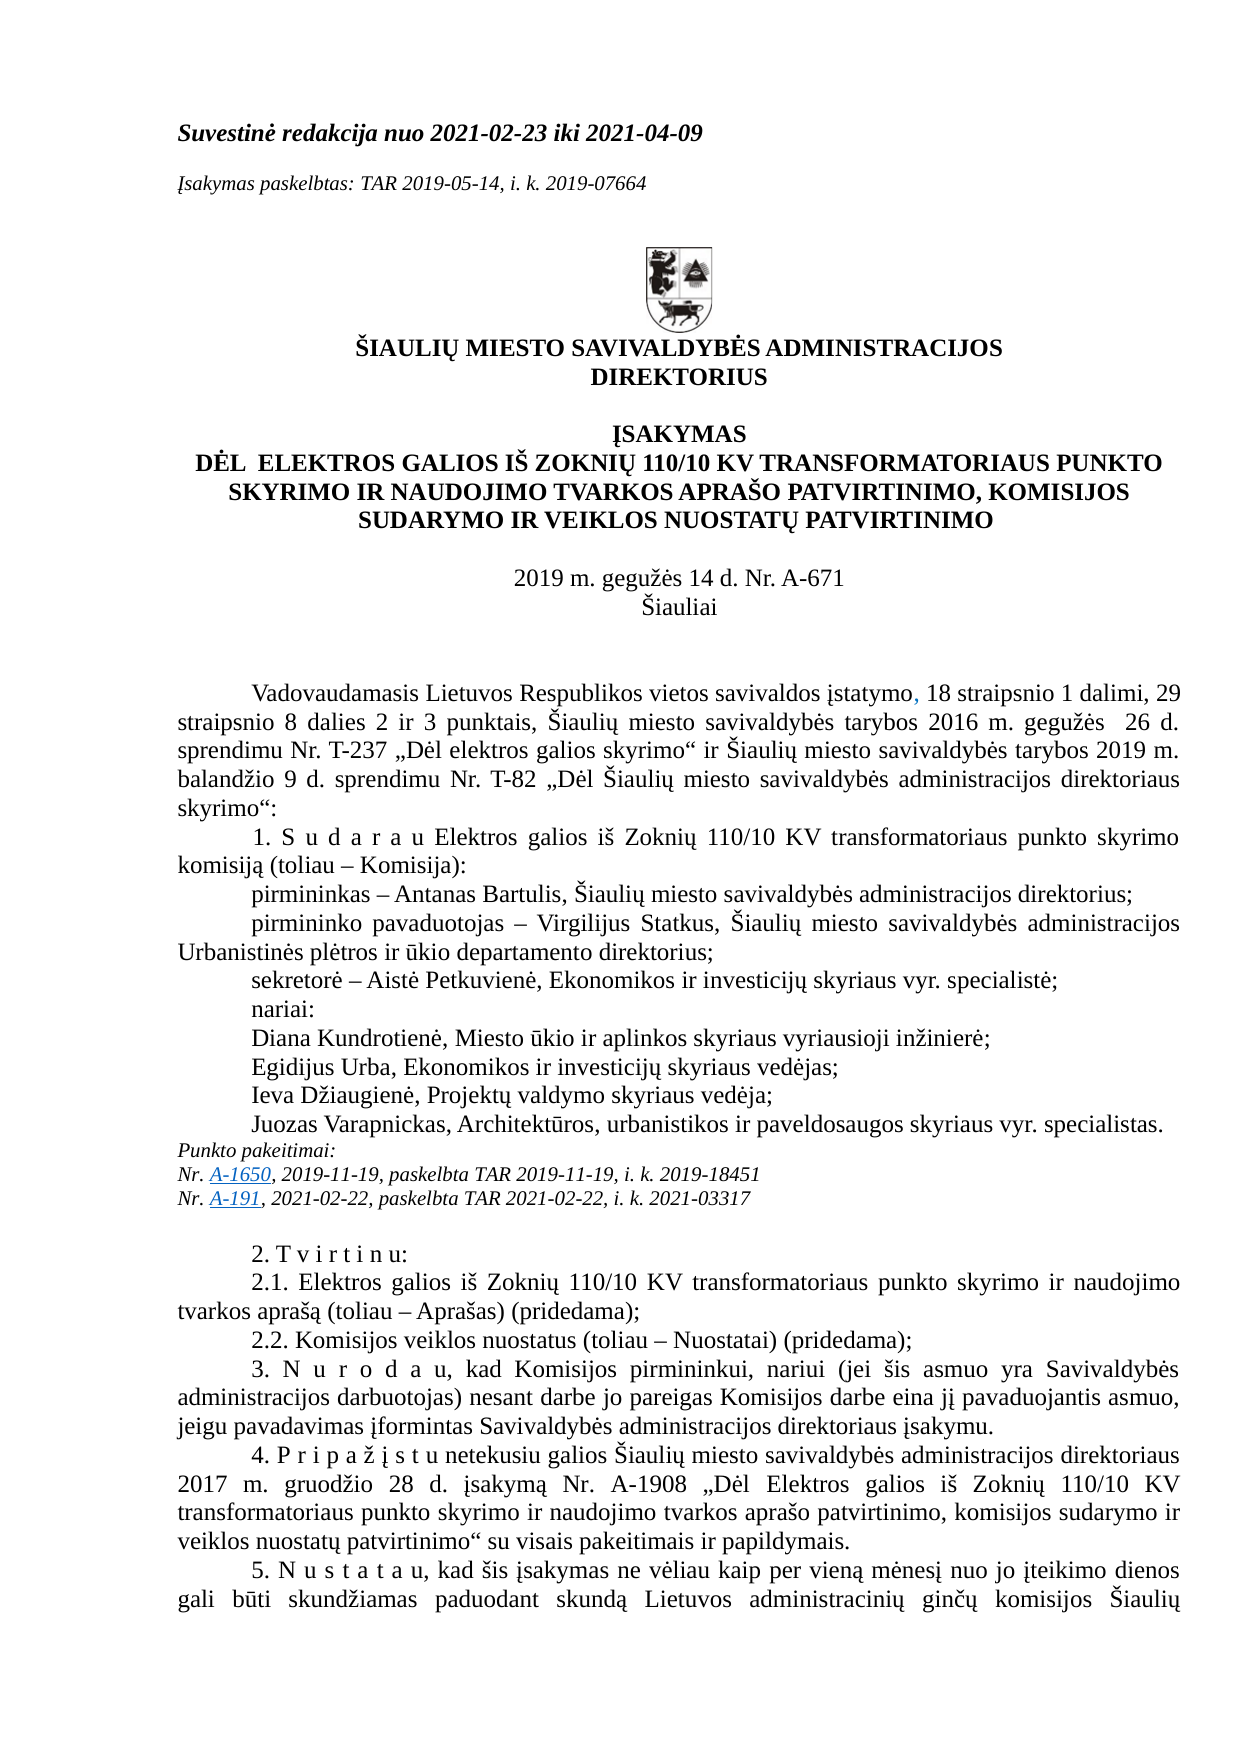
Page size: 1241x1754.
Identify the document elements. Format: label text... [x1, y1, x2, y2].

text Diana Kundrotienė, Miesto ūkio ir aplinkos skyriaus vyriausioji inžinierė; [177, 1023, 1181, 1052]
text Nr. A-191, 2021-02-22, paskelbta TAR 2021-02-22, i. k. 2021-03317 [177, 1186, 1181, 1210]
text Ieva Džiaugienė, Projektų valdymo skyriaus vedėja; [177, 1080, 1181, 1109]
text 3. N u r o d a u, kad Komisijos pirmininkui, nariui (jei šis asmuo yra Savivaldybės administracijos darbuotojas) nesant darbe jo pareigas Komisijos darbe eina jį pavaduojantis asmuo, jeigu pavadavimas įformintas Savivaldybės administracijos direktoriaus įsakymu. [177, 1354, 1181, 1440]
text 5. N u s t a t a u, kad šis įsakymas ne vėliau kaip per vieną mėnesį nuo jo įteikimo dienos gali būti skundžiamas paduodant skundą Lietuvos administracinių ginčų komisijos Šiaulių [177, 1555, 1181, 1612]
text sekretorė ‒ Aistė Petkuvienė, Ekonomikos ir investicijų skyriaus vyr. specialistė; [177, 965, 1181, 994]
text ŠIAULIŲ MIESTO SAVIVALDYBĖS ADMINISTRACIJOS [177, 333, 1181, 362]
text Įsakymas paskelbtas: TAR 2019-05-14, i. k. 2019-07664 [177, 171, 1181, 195]
text nariai: [177, 994, 1181, 1023]
text 4. P r i p a ž į s t u netekusiu galios Šiaulių miesto savivaldybės administracijos direktoriaus 2017 m. gruodžio 28 d. įsakymą Nr. A-1908 „Dėl Elektros galios iš Zoknių 110/10 KV transformatoriaus punkto skyrimo ir naudojimo tvarkos aprašo patvirtinimo, komisijos sudarymo ir veiklos nuostatų patvirtinimo“ su visais pakeitimais ir papildymais. [177, 1440, 1181, 1555]
text Šiauliai [177, 592, 1181, 620]
text DĖL ELEKTROS GALIOS IŠ ZOKNIŲ 110/10 KV TRANSFORMATORIAUS PUNKTO SKYRIMO IR NAUDOJIMO TVARKOS APRAŠO PATVIRTINIMO, KOMISIJOS SUDARYMO IR VEIKLOS NUOSTATŲ PATVIRTINIMO [177, 448, 1181, 534]
text Juozas Varapnickas, Architektūros, urbanistikos ir paveldosaugos skyriaus vyr. specialistas. [177, 1109, 1181, 1138]
text pirmininko pavaduotojas ‒ Virgilijus Statkus, Šiaulių miesto savivaldybės administracijos Urbanistinės plėtros ir ūkio departamento direktorius; [177, 908, 1181, 965]
text Vadovaudamasis Lietuvos Respublikos vietos savivaldos įstatymo, 18 straipsnio 1 dalimi, 29 straipsnio 8 dalies 2 ir 3 punktais, Šiaulių miesto savivaldybės tarybos 2016 m. gegužės 26 d. sprendimu Nr. T-237 „Dėl elektros galios skyrimo“ ir Šiaulių miesto savivaldybės tarybos 2019 m. balandžio 9 d. sprendimu Nr. T-82 „Dėl Šiaulių miesto savivaldybės administracijos direktoriaus skyrimo“: [177, 678, 1181, 822]
text 2. T v i r t i n u: [177, 1239, 1181, 1267]
text pirmininkas ‒ Antanas Bartulis, Šiaulių miesto savivaldybės administracijos direktorius; [177, 879, 1181, 908]
text Egidijus Urba, Ekonomikos ir investicijų skyriaus vedėjas; [177, 1052, 1181, 1080]
text 2.1. Elektros galios iš Zoknių 110/10 KV transformatoriaus punkto skyrimo ir naudojimo tvarkos aprašą (toliau – Aprašas) (pridedama); [177, 1267, 1181, 1325]
text Punkto pakeitimai: [177, 1138, 1181, 1162]
text 2019 m. gegužės 14 d. Nr. A-671 [177, 563, 1181, 592]
text Suvestinė redakcija nuo 2021-02-23 iki 2021-04-09 [177, 118, 1181, 147]
text 2.2. Komisijos veiklos nuostatus (toliau – Nuostatai) (pridedama); [177, 1325, 1181, 1354]
text ĮSAKYMAS [177, 419, 1181, 448]
text Nr. A-1650, 2019-11-19, paskelbta TAR 2019-11-19, i. k. 2019-18451 [177, 1162, 1181, 1186]
text DIREKTORIUS [177, 362, 1181, 390]
text 1. S u d a r a u Elektros galios iš Zoknių 110/10 KV transformatoriaus punkto skyrimo komisiją (toliau – Komisija): [177, 822, 1181, 879]
